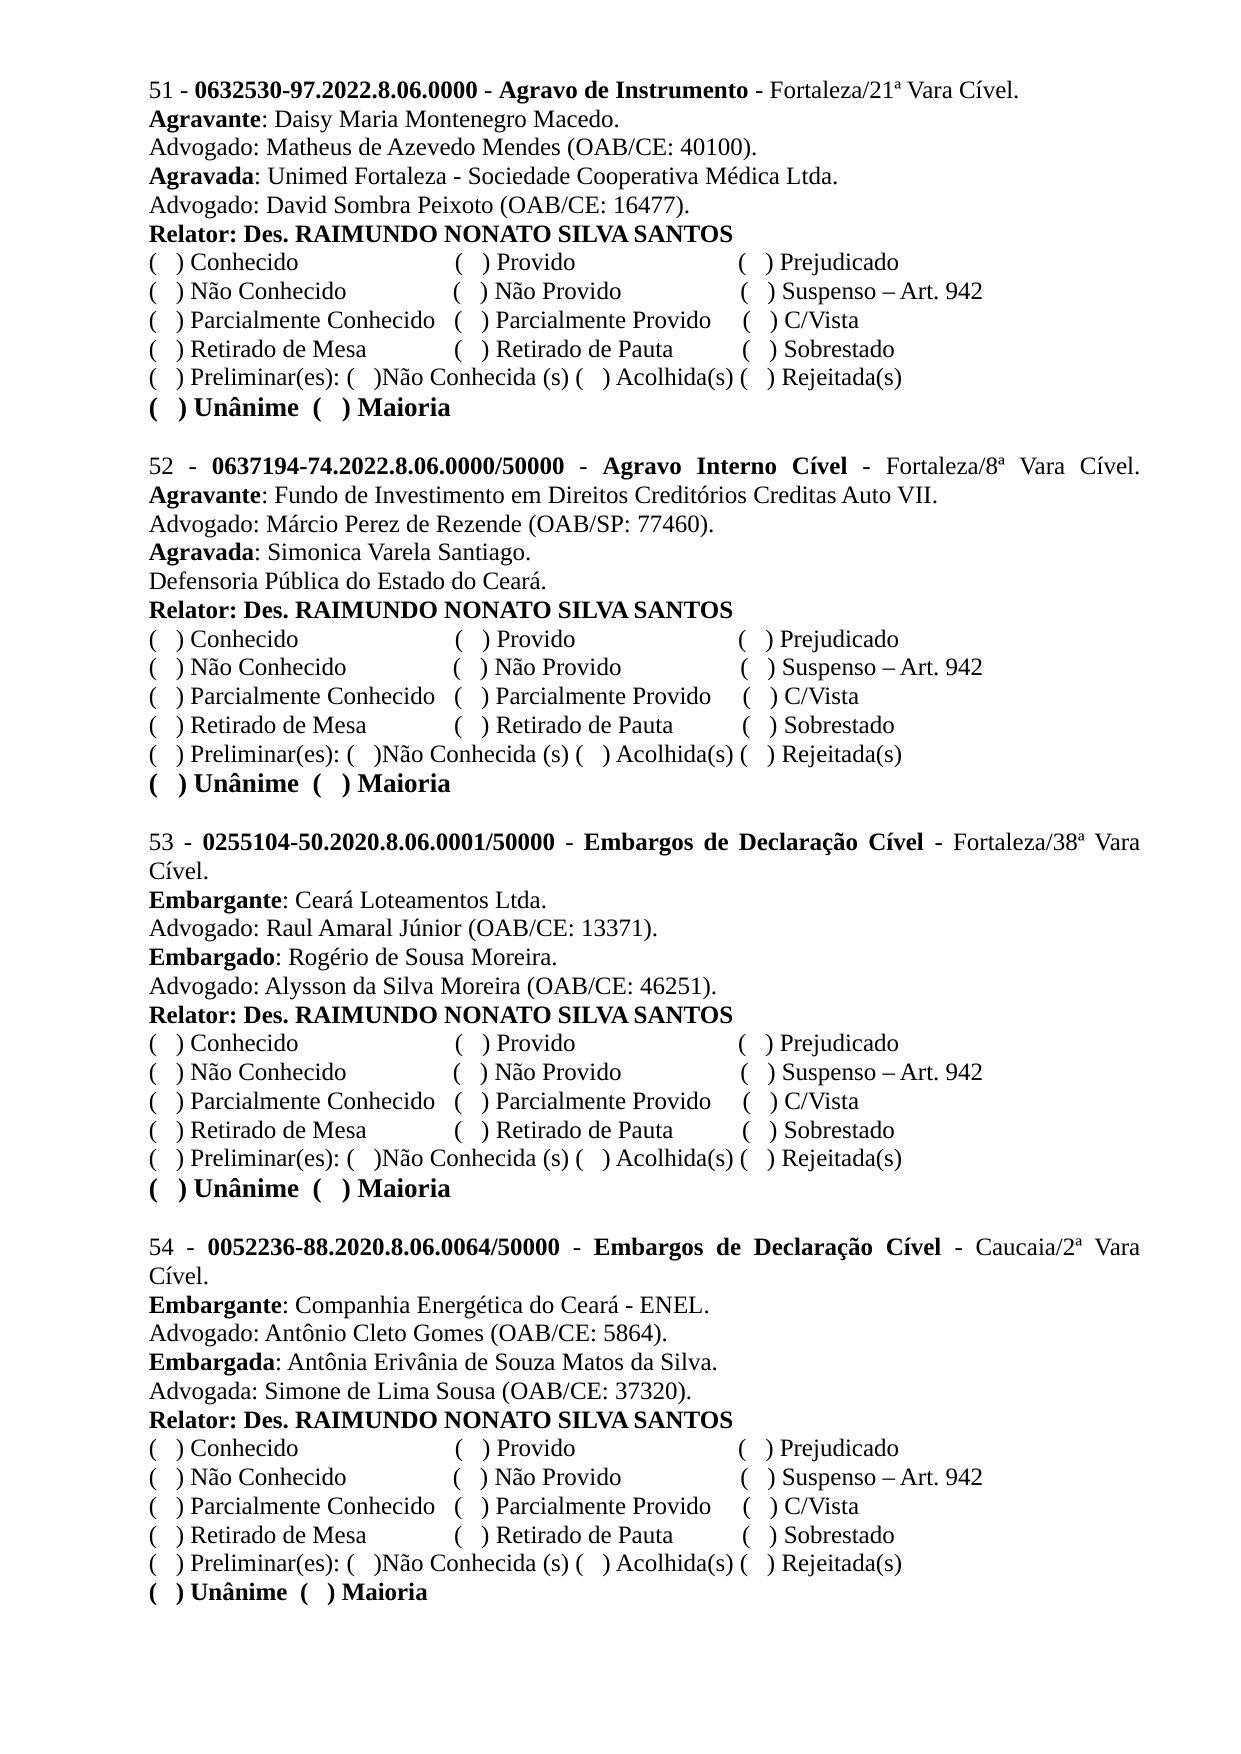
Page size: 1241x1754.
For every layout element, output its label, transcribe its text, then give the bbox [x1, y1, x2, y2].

text ( ) Retirado de Mesa ( ) Retirado de Pauta ( ) Sobrestado [148, 710, 1158, 739]
text 51 - 0632530-97.2022.8.06.0000 - Agravo de Instrumento - Fortaleza/21ª Vara Cível. [148, 75, 1141, 104]
text ( ) Unânime ( ) Maioria [148, 767, 1158, 798]
text ( ) Parcialmente Conhecido ( ) Parcialmente Provido ( ) C/Vista [148, 681, 1158, 710]
text Advogado: Alysson da Silva Moreira (OAB/CE: 46251). [148, 971, 1141, 1000]
text ( ) Retirado de Mesa ( ) Retirado de Pauta ( ) Sobrestado [148, 1115, 1158, 1143]
text Advogada: Simone de Lima Sousa (OAB/CE: 37320). [148, 1376, 1141, 1405]
text ( ) Não Conhecido ( ) Não Provido ( ) Suspenso – Art. 942 [148, 652, 1158, 681]
text Embargante: Companhia Energética do Ceará - ENEL. [148, 1290, 1141, 1318]
text ( ) Retirado de Mesa ( ) Retirado de Pauta ( ) Sobrestado [148, 1520, 1158, 1548]
text Agravante: Daisy Maria Montenegro Macedo. [148, 104, 1141, 132]
text Advogado: David Sombra Peixoto (OAB/CE: 16477). [148, 190, 1141, 219]
text Embargado: Rogério de Sousa Moreira. [148, 942, 1141, 971]
text ( ) Preliminar(es): ( )Não Conhecida (s) ( ) Acolhida(s) ( ) Rejeitada(s) [148, 739, 1158, 767]
text ( ) Unânime ( ) Maioria [148, 391, 1158, 422]
text Embargada: Antônia Erivânia de Souza Matos da Silva. [148, 1347, 1141, 1376]
text ( ) Parcialmente Conhecido ( ) Parcialmente Provido ( ) C/Vista [148, 1491, 1158, 1520]
text ( ) Parcialmente Conhecido ( ) Parcialmente Provido ( ) C/Vista [148, 1086, 1158, 1115]
text ( ) Retirado de Mesa ( ) Retirado de Pauta ( ) Sobrestado [148, 334, 1158, 362]
text ( ) Não Conhecido ( ) Não Provido ( ) Suspenso – Art. 942 [148, 276, 1158, 305]
text Embargante: Ceará Loteamentos Ltda. [148, 885, 1141, 913]
text Advogado: Matheus de Azevedo Mendes (OAB/CE: 40100). [148, 132, 1141, 161]
text ( ) Preliminar(es): ( )Não Conhecida (s) ( ) Acolhida(s) ( ) Rejeitada(s) [148, 1143, 1158, 1172]
text Defensoria Pública do Estado do Ceará. [148, 566, 1141, 595]
text 53 - 0255104-50.2020.8.06.0001/50000 - Embargos de Declaração Cível - Fortaleza/38ª Vara Cível. [148, 827, 1141, 885]
text ( ) Preliminar(es): ( )Não Conhecida (s) ( ) Acolhida(s) ( ) Rejeitada(s) [148, 1548, 1158, 1577]
text Agravada: Simonica Varela Santiago. [148, 537, 1141, 566]
text ( ) Conhecido ( ) Provido ( ) Prejudicado [148, 247, 1141, 276]
text ( ) Conhecido ( ) Provido ( ) Prejudicado [148, 1028, 1141, 1057]
text Relator: Des. RAIMUNDO NONATO SILVA SANTOS [148, 595, 1141, 624]
text Relator: Des. RAIMUNDO NONATO SILVA SANTOS [148, 1000, 1141, 1028]
text ( ) Unânime ( ) Maioria [148, 1577, 1158, 1606]
text ( ) Parcialmente Conhecido ( ) Parcialmente Provido ( ) C/Vista [148, 305, 1158, 334]
text Agravada: Unimed Fortaleza - Sociedade Cooperativa Médica Ltda. [148, 161, 1141, 190]
text ( ) Conhecido ( ) Provido ( ) Prejudicado [148, 1433, 1141, 1462]
text Advogado: Antônio Cleto Gomes (OAB/CE: 5864). [148, 1318, 1141, 1347]
text ( ) Não Conhecido ( ) Não Provido ( ) Suspenso – Art. 942 [148, 1462, 1158, 1491]
text Advogado: Márcio Perez de Rezende (OAB/SP: 77460). [148, 509, 1141, 537]
text Relator: Des. RAIMUNDO NONATO SILVA SANTOS [148, 219, 1141, 247]
text ( ) Preliminar(es): ( )Não Conhecida (s) ( ) Acolhida(s) ( ) Rejeitada(s) [148, 362, 1158, 391]
text ( ) Conhecido ( ) Provido ( ) Prejudicado [148, 624, 1141, 652]
text 54 - 0052236-88.2020.8.06.0064/50000 - Embargos de Declaração Cível - Caucaia/2ª Vara Cível. [148, 1232, 1141, 1290]
text ( ) Unânime ( ) Maioria [148, 1172, 1158, 1203]
text ( ) Não Conhecido ( ) Não Provido ( ) Suspenso – Art. 942 [148, 1057, 1158, 1086]
text 52 - 0637194-74.2022.8.06.0000/50000 - Agravo Interno Cível - Fortaleza/8ª Vara Cível. Agravante: Fundo de Investimento em Direitos Creditórios Creditas Auto VII. [148, 451, 1141, 509]
text Relator: Des. RAIMUNDO NONATO SILVA SANTOS [148, 1405, 1141, 1433]
text Advogado: Raul Amaral Júnior (OAB/CE: 13371). [148, 913, 1141, 942]
